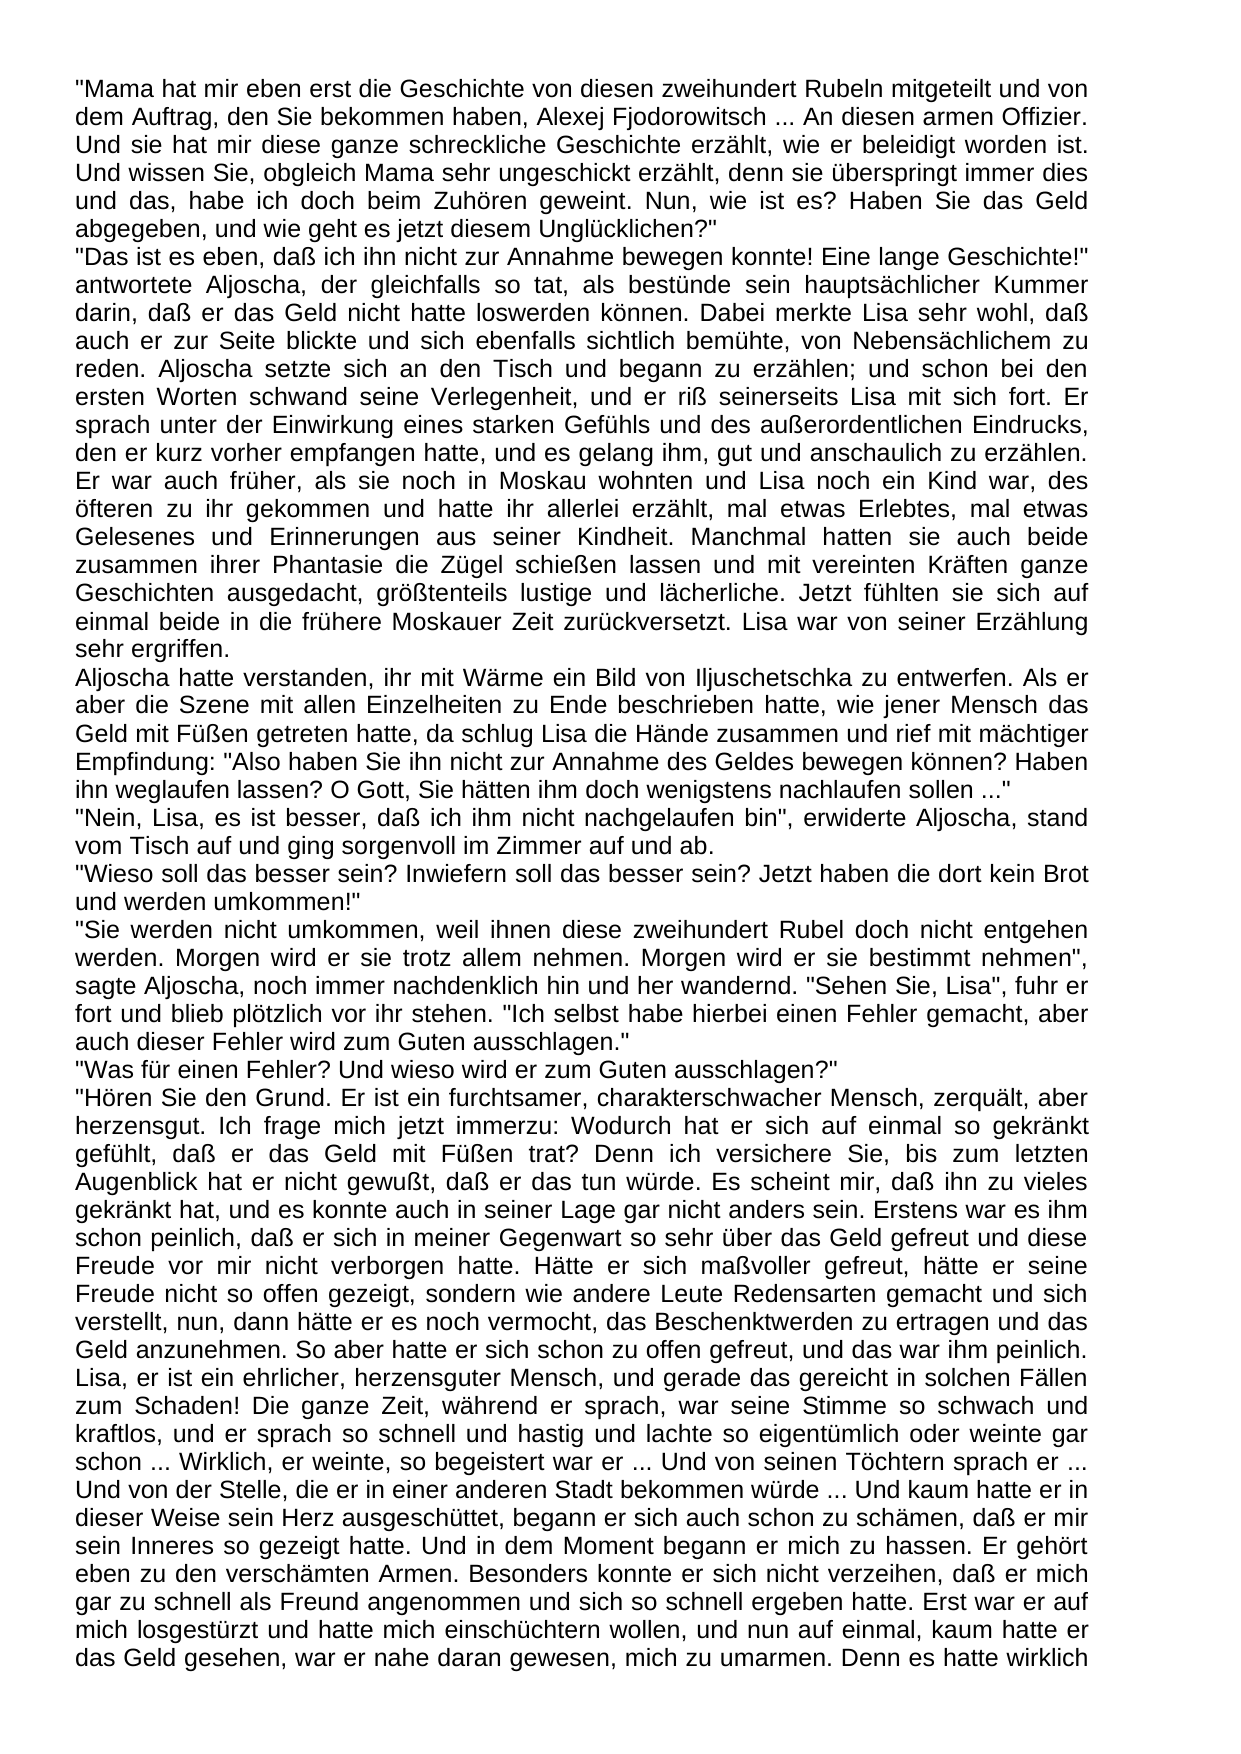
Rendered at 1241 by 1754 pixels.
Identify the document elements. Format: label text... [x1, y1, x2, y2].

text "Wieso soll das besser sein? Inwiefern soll das besser sein? Jetzt haben die dort kein Brot und werden umkommen!" [75, 859, 1091, 916]
text "Sie werden nicht umkommen, weil ihnen diese zweihundert Rubel doch nicht entgehen werden. Morgen wird er sie trotz allem nehmen. Morgen wird er sie bestimmt nehmen", sagte Aljoscha, noch immer nachdenklich hin und her wandernd. "Sehen Sie, Lisa", fuhr er fort und blieb plötzlich vor ihr stehen. "Ich selbst habe hierbei einen Fehler gemacht, aber auch dieser Fehler wird zum Guten ausschlagen." [75, 916, 1091, 1056]
text "Nein, Lisa, es ist besser, daß ich ihm nicht nachgelaufen bin", erwiderte Aljoscha, stand vom Tisch auf und ging sorgenvoll im Zimmer auf und ab. [75, 803, 1091, 859]
text "Mama hat mir eben erst die Geschichte von diesen zweihundert Rubeln mitgeteilt und von dem Auftrag, den Sie bekommen haben, Alexej Fjodorowitsch ... An diesen armen Offizier. Und sie hat mir diese ganze schreckliche Geschichte erzählt, wie er beleidigt worden ist. Und wissen Sie, obgleich Mama sehr ungeschickt erzählt, denn sie überspringt immer dies und das, habe ich doch beim Zuhören geweint. Nun, wie ist es? Haben Sie das Geld abgegeben, und wie geht es jetzt diesem Unglücklichen?" [75, 75, 1091, 243]
text Aljoscha hatte verstanden, ihr mit Wärme ein Bild von Iljuschetschka zu entwerfen. Als er aber die Szene mit allen Einzelheiten zu Ende beschrieben hatte, wie jener Mensch das Geld mit Füßen getreten hatte, da schlug Lisa die Hände zusammen und rief mit mächtiger Empfindung: "Also haben Sie ihn nicht zur Annahme des Geldes bewegen können? Haben ihn weglaufen lassen? O Gott, Sie hätten ihm doch wenigstens nachlaufen sollen ..." [75, 663, 1091, 803]
text "Hören Sie den Grund. Er ist ein furchtsamer, charakterschwacher Mensch, zerquält, aber herzensgut. Ich frage mich jetzt immerzu: Wodurch hat er sich auf einmal so gekränkt gefühlt, daß er das Geld mit Füßen trat? Denn ich versichere Sie, bis zum letzten Augenblick hat er nicht gewußt, daß er das tun würde. Es scheint mir, daß ihn zu vieles gekränkt hat, und es konnte auch in seiner Lage gar nicht anders sein. Erstens war es ihm schon peinlich, daß er sich in meiner Gegenwart so sehr über das Geld gefreut und diese Freude vor mir nicht verborgen hatte. Hätte er sich maßvoller gefreut, hätte er seine Freude nicht so offen gezeigt, sondern wie andere Leute Redensarten gemacht und sich verstellt, nun, dann hätte er es noch vermocht, das Beschenktwerden zu ertragen und das Geld anzunehmen. So aber hatte er sich schon zu offen gefreut, und das war ihm peinlich. Lisa, er ist ein ehrlicher, herzensguter Mensch, und gerade das gereicht in solchen Fällen zum Schaden! Die ganze Zeit, während er sprach, war seine Stimme so schwach und kraftlos, und er sprach so schnell und hastig und lachte so eigentümlich oder weinte gar schon ... Wirklich, er weinte, so begeistert war er ... Und von seinen Töchtern sprach er ... Und von der Stelle, die er in einer anderen Stadt bekommen würde ... Und kaum hatte er in dieser Weise sein Herz ausgeschüttet, begann er sich auch schon zu schämen, daß er mir sein Inneres so gezeigt hatte. Und in dem Moment begann er mich zu hassen. Er gehört eben zu den verschämten Armen. Besonders konnte er sich nicht verzeihen, daß er mich gar zu schnell als Freund angenommen und sich so schnell ergeben hatte. Erst war er auf mich losgestürzt und hatte mich einschüchtern wollen, und nun auf einmal, kaum hatte er das Geld gesehen, war er nahe daran gewesen, mich zu umarmen. Denn es hatte wirklich [75, 1084, 1091, 1672]
text "Das ist es eben, daß ich ihn nicht zur Annahme bewegen konnte! Eine lange Geschichte!" antwortete Aljoscha, der gleichfalls so tat, als bestünde sein hauptsächlicher Kummer darin, daß er das Geld nicht hatte loswerden können. Dabei merkte Lisa sehr wohl, daß auch er zur Seite blickte und sich ebenfalls sichtlich bemühte, von Nebensächlichem zu reden. Aljoscha setzte sich an den Tisch und begann zu erzählen; und schon bei den ersten Worten schwand seine Verlegenheit, und er riß seinerseits Lisa mit sich fort. Er sprach unter der Einwirkung eines starken Gefühls und des außerordentlichen Eindrucks, den er kurz vorher empfangen hatte, und es gelang ihm, gut und anschaulich zu erzählen. Er war auch früher, als sie noch in Moskau wohnten und Lisa noch ein Kind war, des öfteren zu ihr gekommen und hatte ihr allerlei erzählt, mal etwas Erlebtes, mal etwas Gelesenes und Erinnerungen aus seiner Kindheit. Manchmal hatten sie auch beide zusammen ihrer Phantasie die Zügel schießen lassen und mit vereinten Kräften ganze Geschichten ausgedacht, größtenteils lustige und lächerliche. Jetzt fühlten sie sich auf einmal beide in die frühere Moskauer Zeit zurückversetzt. Lisa war von seiner Erzählung sehr ergriffen. [75, 243, 1091, 663]
text "Was für einen Fehler? Und wieso wird er zum Guten ausschlagen?" [75, 1056, 1091, 1084]
